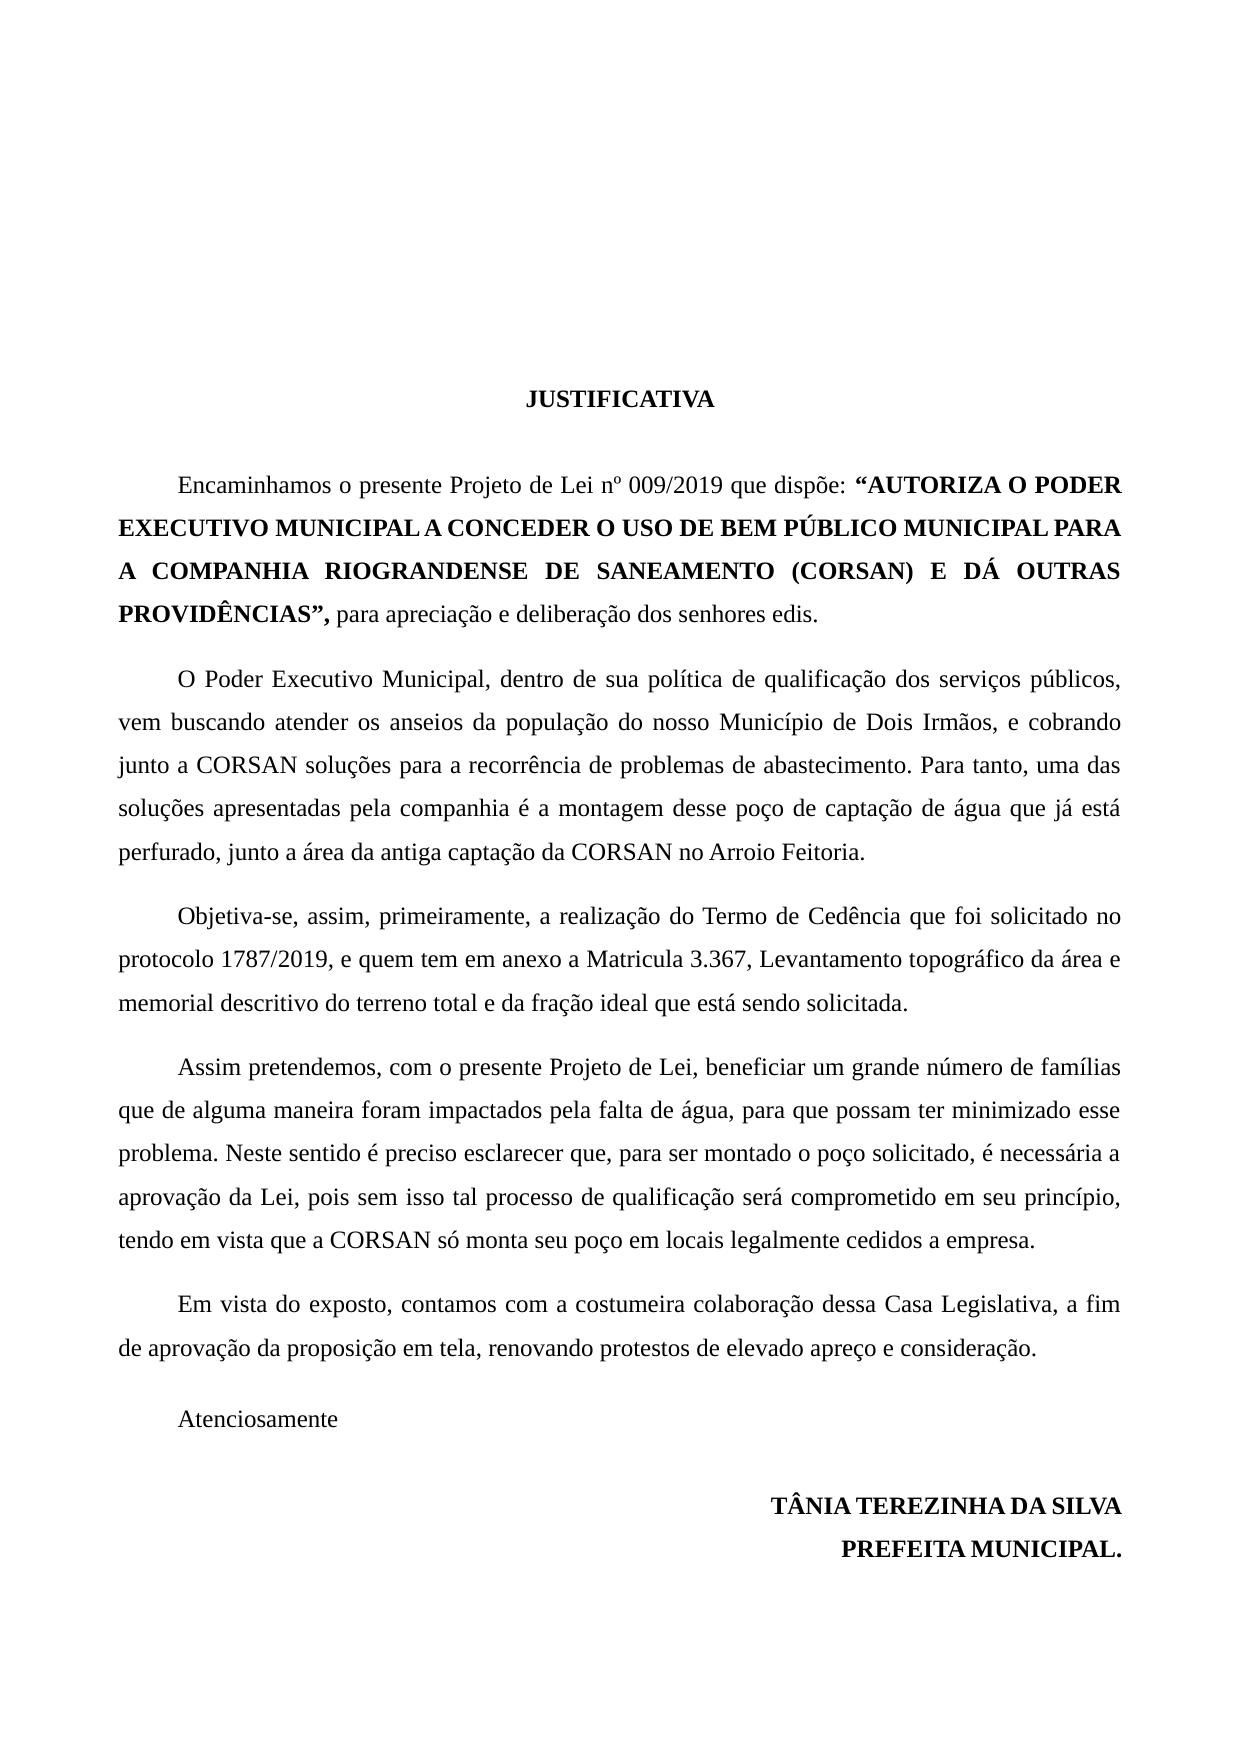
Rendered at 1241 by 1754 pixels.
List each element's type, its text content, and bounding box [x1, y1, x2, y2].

text PREFEITA MUNICIPAL. [118, 1534, 1122, 1563]
text Atenciosamente [118, 1404, 1122, 1433]
text Encaminhamos o presente Projeto de Lei nº 009/2019 que dispõe: “AUTORIZA O PODER EXECUTIVO MUNICIPAL A CONCEDER O USO DE BEM PÚBLICO MUNICIPAL PARA A COMPANHIA RIOGRANDENSE DE SANEAMENTO (CORSAN) E DÁ OUTRAS PROVIDÊNCIAS”, para apreciação e deliberação dos senhores edis. [118, 470, 1122, 628]
text Objetiva-se, assim, primeiramente, a realização do Termo de Cedência que foi solicitado no protocolo 1787/2019, e quem tem em anexo a Matricula 3.367, Levantamento topográfico da área e memorial descritivo do terreno total e da fração ideal que está sendo solicitada. [118, 901, 1122, 1016]
text TÂNIA TEREZINHA DA SILVA [118, 1491, 1122, 1519]
text Assim pretendemos, com o presente Projeto de Lei, beneficiar um grande número de famílias que de alguma maneira foram impactados pela falta de água, para que possam ter minimizado esse problema. Neste sentido é preciso esclarecer que, para ser montado o poço solicitado, é necessária a aprovação da Lei, pois sem isso tal processo de qualificação será comprometido em seu princípio, tendo em vista que a CORSAN só monta seu poço em locais legalmente cedidos a empresa. [118, 1052, 1122, 1253]
text JUSTIFICATIVA [118, 384, 1122, 413]
text Em vista do exposto, contamos com a costumeira colaboração dessa Casa Legislativa, a fim de aprovação da proposição em tela, renovando protestos de elevado apreço e consideração. [118, 1289, 1122, 1361]
text O Poder Executivo Municipal, dentro de sua política de qualificação dos serviços públicos, vem buscando atender os anseios da população do nosso Município de Dois Irmãos, e cobrando junto a CORSAN soluções para a recorrência de problemas de abastecimento. Para tanto, uma das soluções apresentadas pela companhia é a montagem desse poço de captação de água que já está perfurado, junto a área da antiga captação da CORSAN no Arroio Feitoria. [118, 664, 1122, 865]
